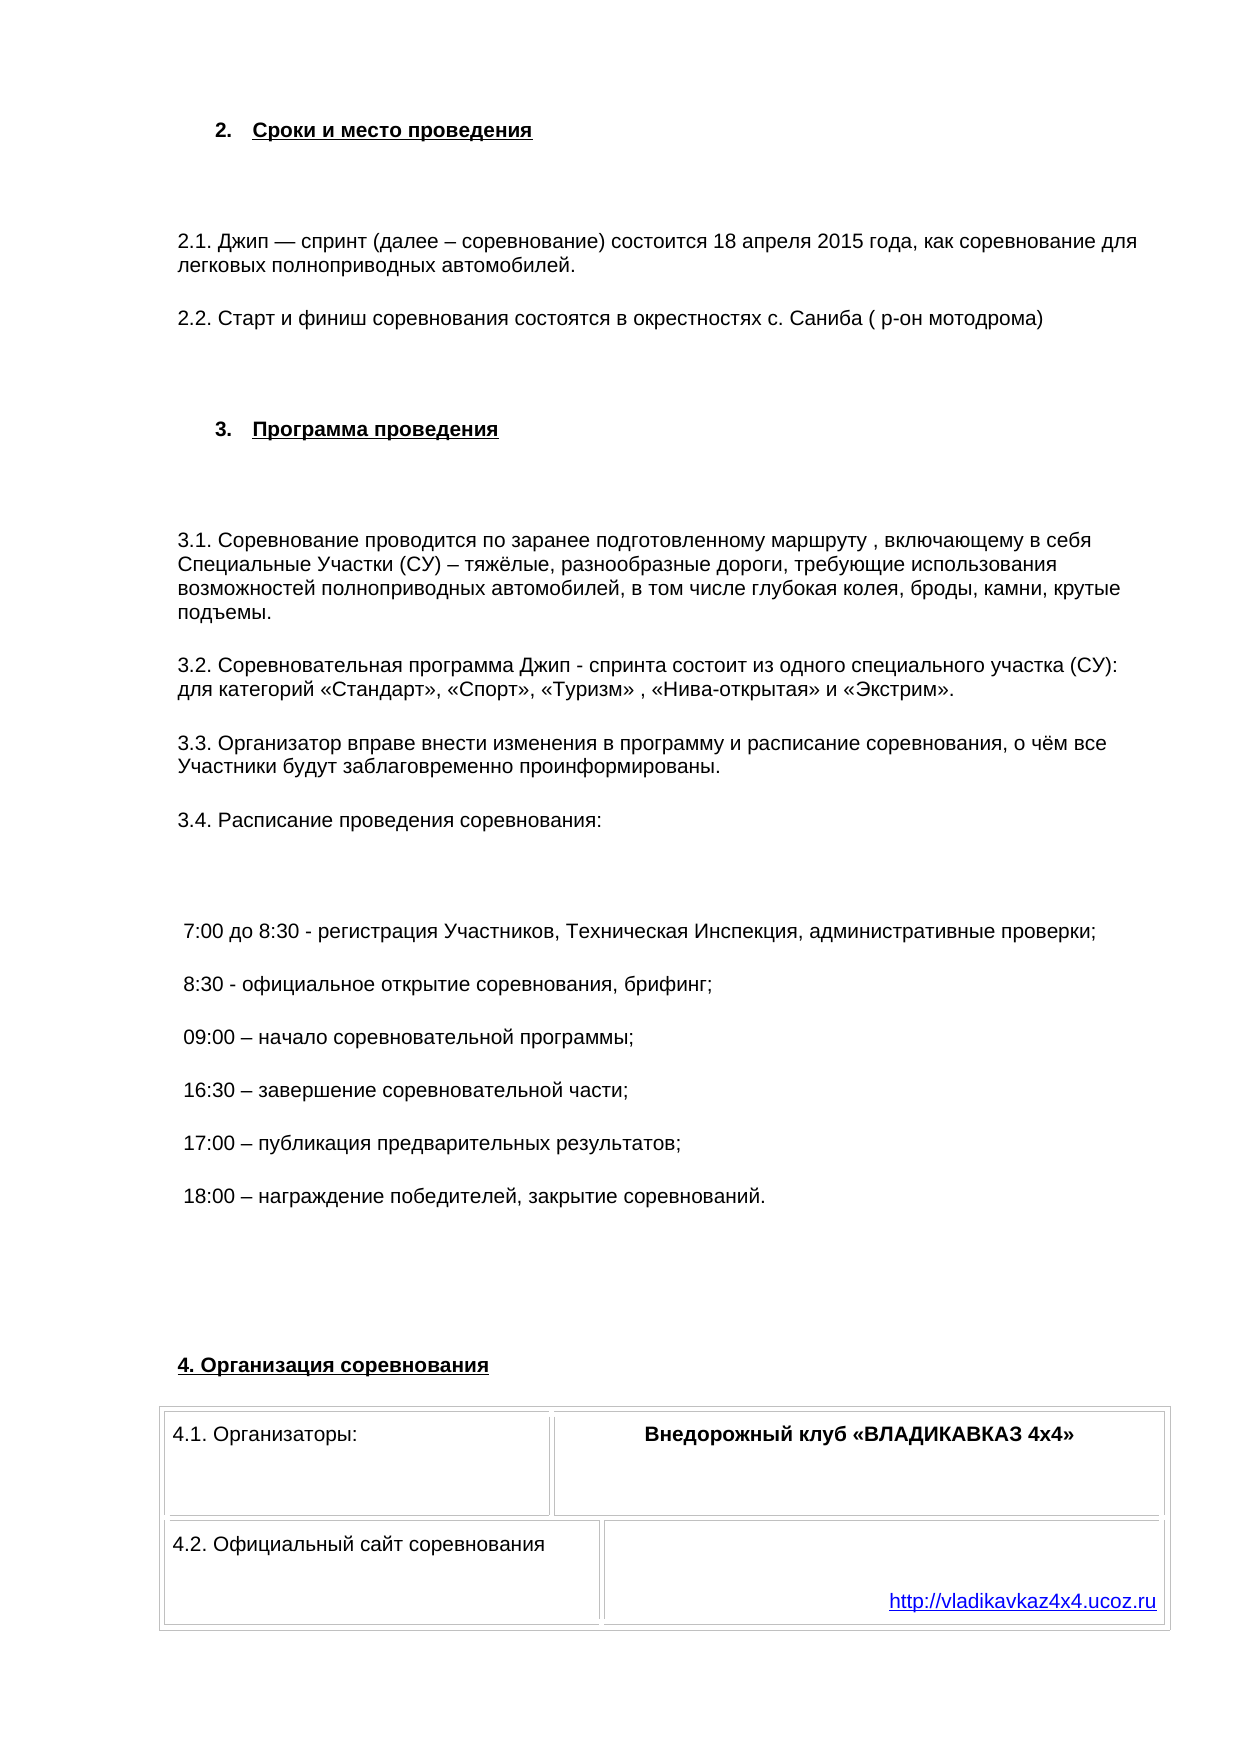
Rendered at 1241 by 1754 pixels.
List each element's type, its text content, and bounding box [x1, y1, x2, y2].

table_cell 4.2. Официальный сайт соревнования [162, 1515, 601, 1624]
list Программа проведения [215, 417, 1152, 441]
text 8:30 - официальное открытие соревнования, брифинг; [177, 972, 1152, 996]
text 7:00 до 8:30 - регистрация Участников, Техническая Инспекция, административные проверки; [177, 918, 1152, 942]
text 18:00 – награждение победителей, закрытие соревнований. [177, 1184, 1152, 1208]
text 09:00 – начало соревновательной программы; [177, 1025, 1152, 1049]
table_header 4.1. Организаторы: [162, 1407, 551, 1515]
table_header Внедорожный клуб «ВЛАДИКАВКАЗ 4х4» [551, 1407, 1167, 1515]
text 3.2. Соревновательная программа Джип - спринта состоит из одного специального участка (СУ): для категорий «Стандарт», «Спорт», «Туризм» , «Нива-открытая» и «Экстрим». [177, 653, 1152, 701]
text 2.2. Старт и финиш соревнования состоятся в окрестностях с. Саниба ( р-он мотодрома) [177, 306, 1152, 330]
text 3.4. Расписание проведения соревнования: [177, 807, 1152, 831]
text 2.1. Джип — спринт (далее – соревнование) состоится 18 апреля 2015 года, как соревнование для легковых полноприводных автомобилей. [177, 229, 1152, 277]
text 3.3. Организатор вправе внести изменения в программу и расписание соревнования, о чём все Участники будут заблаговременно проинформированы. [177, 730, 1152, 778]
text 4. Организация соревнования [177, 1353, 1152, 1377]
text 17:00 – публикация предварительных результатов; [177, 1131, 1152, 1155]
text 3.1. Соревнование проводится по заранее подготовленному маршруту , включающему в себя Специальные Участки (СУ) – тяжёлые, разнообразные дороги, требующие использования возможностей полноприводных автомобилей, в том числе глубокая колея, броды, камни, крутые подъемы. [177, 528, 1152, 624]
list Сроки и место проведения [215, 118, 1152, 142]
table_cell http://vladikavkaz4x4.ucoz.ru [601, 1515, 1167, 1624]
text 16:30 – завершение соревновательной части; [177, 1078, 1152, 1102]
